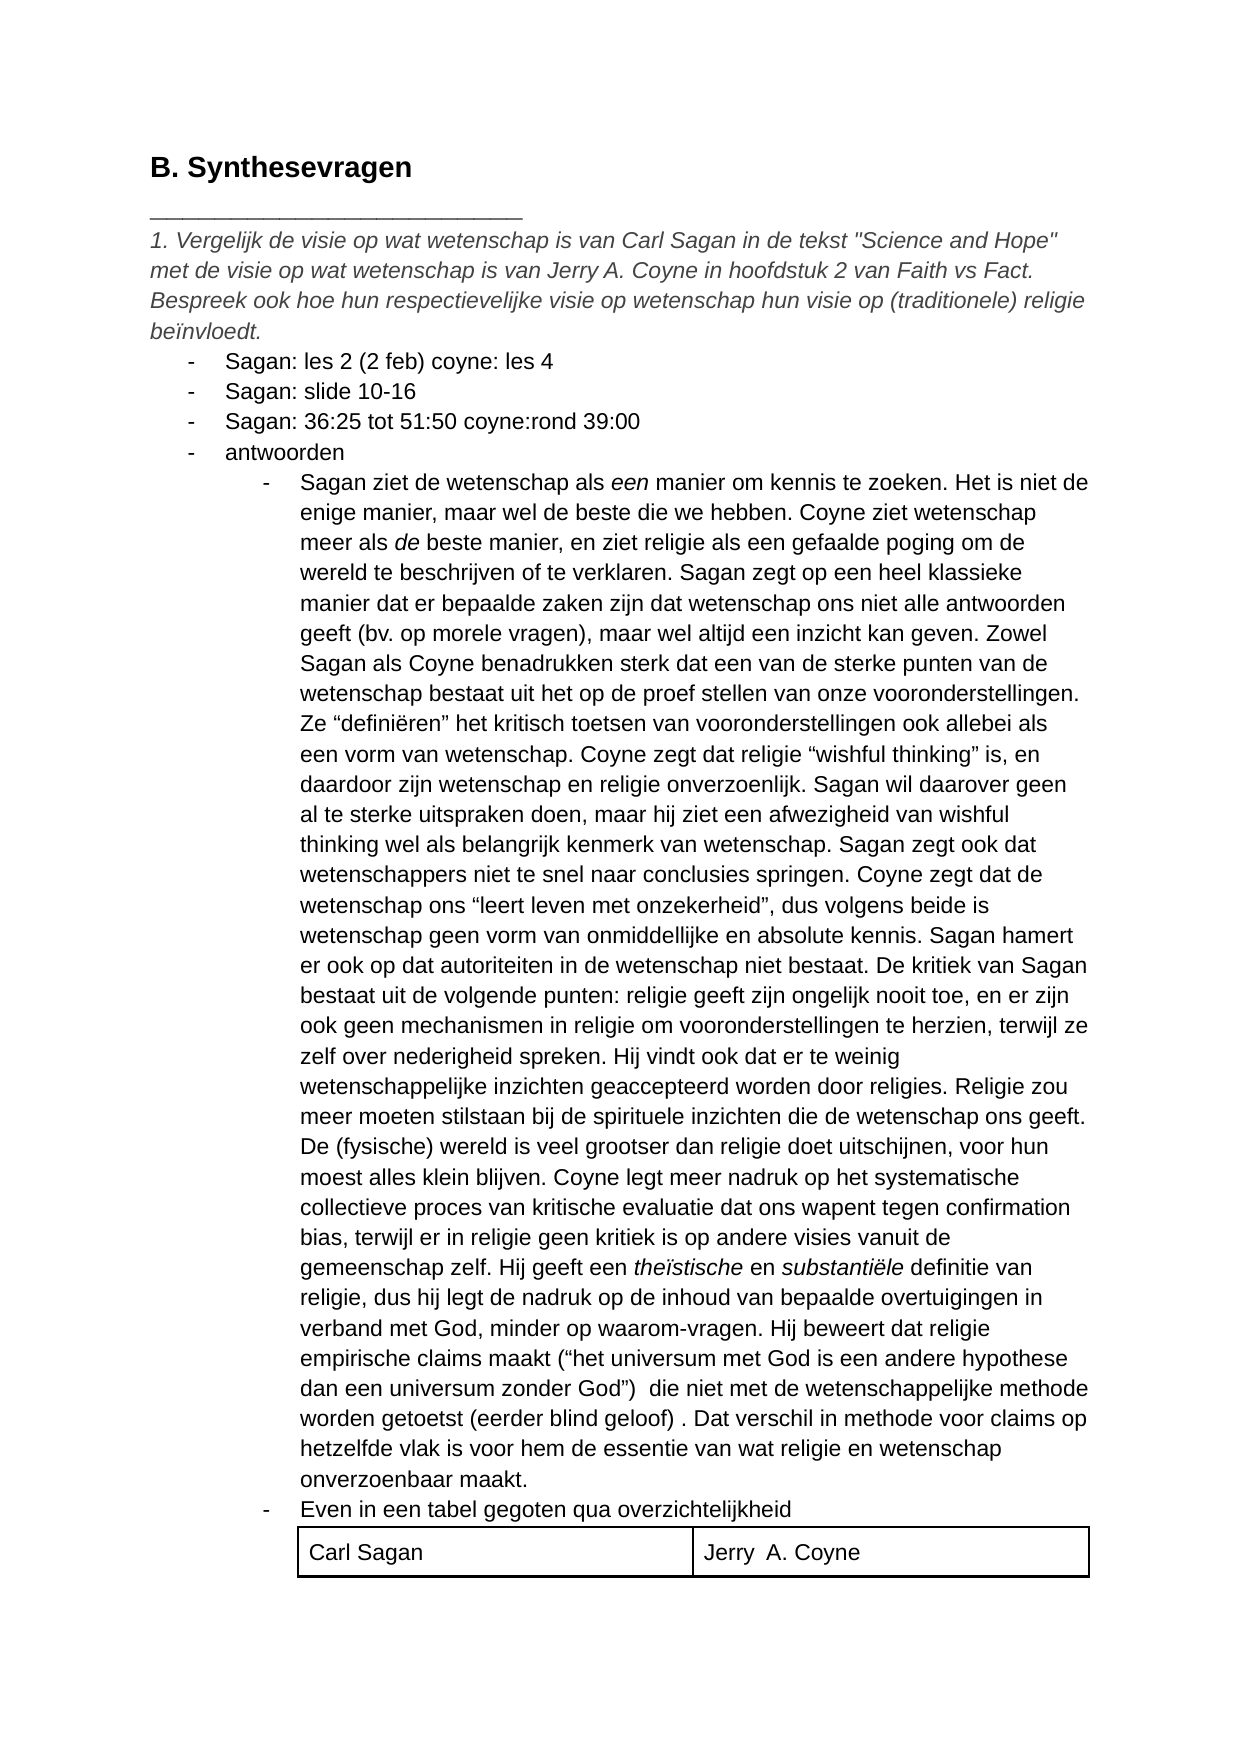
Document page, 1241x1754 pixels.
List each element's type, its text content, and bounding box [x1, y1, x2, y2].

table_header Jerry A. Coyne [694, 1528, 1088, 1575]
table_header Carl Sagan [299, 1528, 692, 1575]
text B. Synthesevragen [150, 150, 1090, 183]
list Sagan ziet de wetenschap als een manier om kennis te zoeken. Het is niet de enige manier, maar wel de beste die we hebben. Coyne ziet wetenschap meer als de beste manier, en ziet religie als een gefaalde poging om de wereld te beschrijven of te verklaren. Sagan zegt op een heel klassieke manier dat er bepaalde zaken zijn dat wetenschap ons niet alle antwoorden geeft (bv. op morele vragen), maar wel altijd een inzicht kan geven. Zowel Sagan als Coyne benadrukken sterk dat een van de sterke punten van de wetenschap bestaat uit het op de proef stellen van onze vooronderstellingen. Ze “definiëren” het kritisch toetsen van vooronderstellingen ook allebei als een vorm van wetenschap. Coyne zegt dat religie “wishful thinking” is, en daardoor zijn wetenschap en religie onverzoenlijk. Sagan wil daarover geen al te sterke uitspraken doen, maar hij ziet een afwezigheid van wishful thinking wel als belangrijk kenmerk van wetenschap. Sagan zegt ook dat wetenschappers niet te snel naar conclusies springen. Coyne zegt dat de wetenschap ons “leert leven met onzekerheid”, dus volgens beide is wetenschap geen vorm van onmiddellijke en absolute kennis. Sagan hamert er ook op dat autoriteiten in de wetenschap niet bestaat. De kritiek van Sagan bestaat uit de volgende punten: religie geeft zijn ongelijk nooit toe, en er zijn ook geen mechanismen in religie om vooronderstellingen te herzien, terwijl ze zelf over nederigheid spreken. Hij vindt ook dat er te weinig wetenschappelijke inzichten geaccepteerd worden door religies. Religie zou meer moeten stilstaan bij de spirituele inzichten die de wetenschap ons geeft. De (fysische) wereld is veel grootser dan religie doet uitschijnen, voor hun moest alles klein blijven. Coyne legt meer nadruk op het systematische collectieve proces van kritische evaluatie dat ons wapent tegen confirmation bias, terwijl er in religie geen kritiek is op andere visies vanuit de gemeenschap zelf. Hij geeft een theïstische en substantiële definitie van religie, dus hij legt de nadruk op de inhoud van bepaalde overtuigingen in verband met God, minder op waarom-vragen. Hij beweert dat religie empirische claims maakt (“het universum met God is een andere hypothese dan een universum zonder God”) die niet met de wetenschappelijke methode worden getoetst (eerder blind geloof) . Dat verschil in methode voor claims op hetzelfde vlak is voor hem de essentie van wat religie en wetenschap onverzoenbaar maakt. [262, 469, 1090, 1492]
text _______________________ [150, 188, 1090, 222]
list Sagan: slide 10-16 [187, 378, 1090, 404]
list antwoorden [187, 438, 1090, 465]
text 1. Vergelijk de visie op wat wetenschap is van Carl Sagan in de tekst "Science and Hope" met de visie op wat wetenschap is van Jerry A. Coyne in hoofdstuk 2 van Faith vs Fact. Bespreek ook hoe hun respectievelijke visie op wetenschap hun visie op (traditionele) religie beïnvloedt. [150, 227, 1090, 344]
list Sagan: 36:25 tot 51:50 coyne:rond 39:00 [187, 408, 1090, 435]
list Sagan: les 2 (2 feb) coyne: les 4 [187, 348, 1090, 374]
list Even in een tabel gegoten qua overzichtelijkheid [262, 1496, 1090, 1522]
